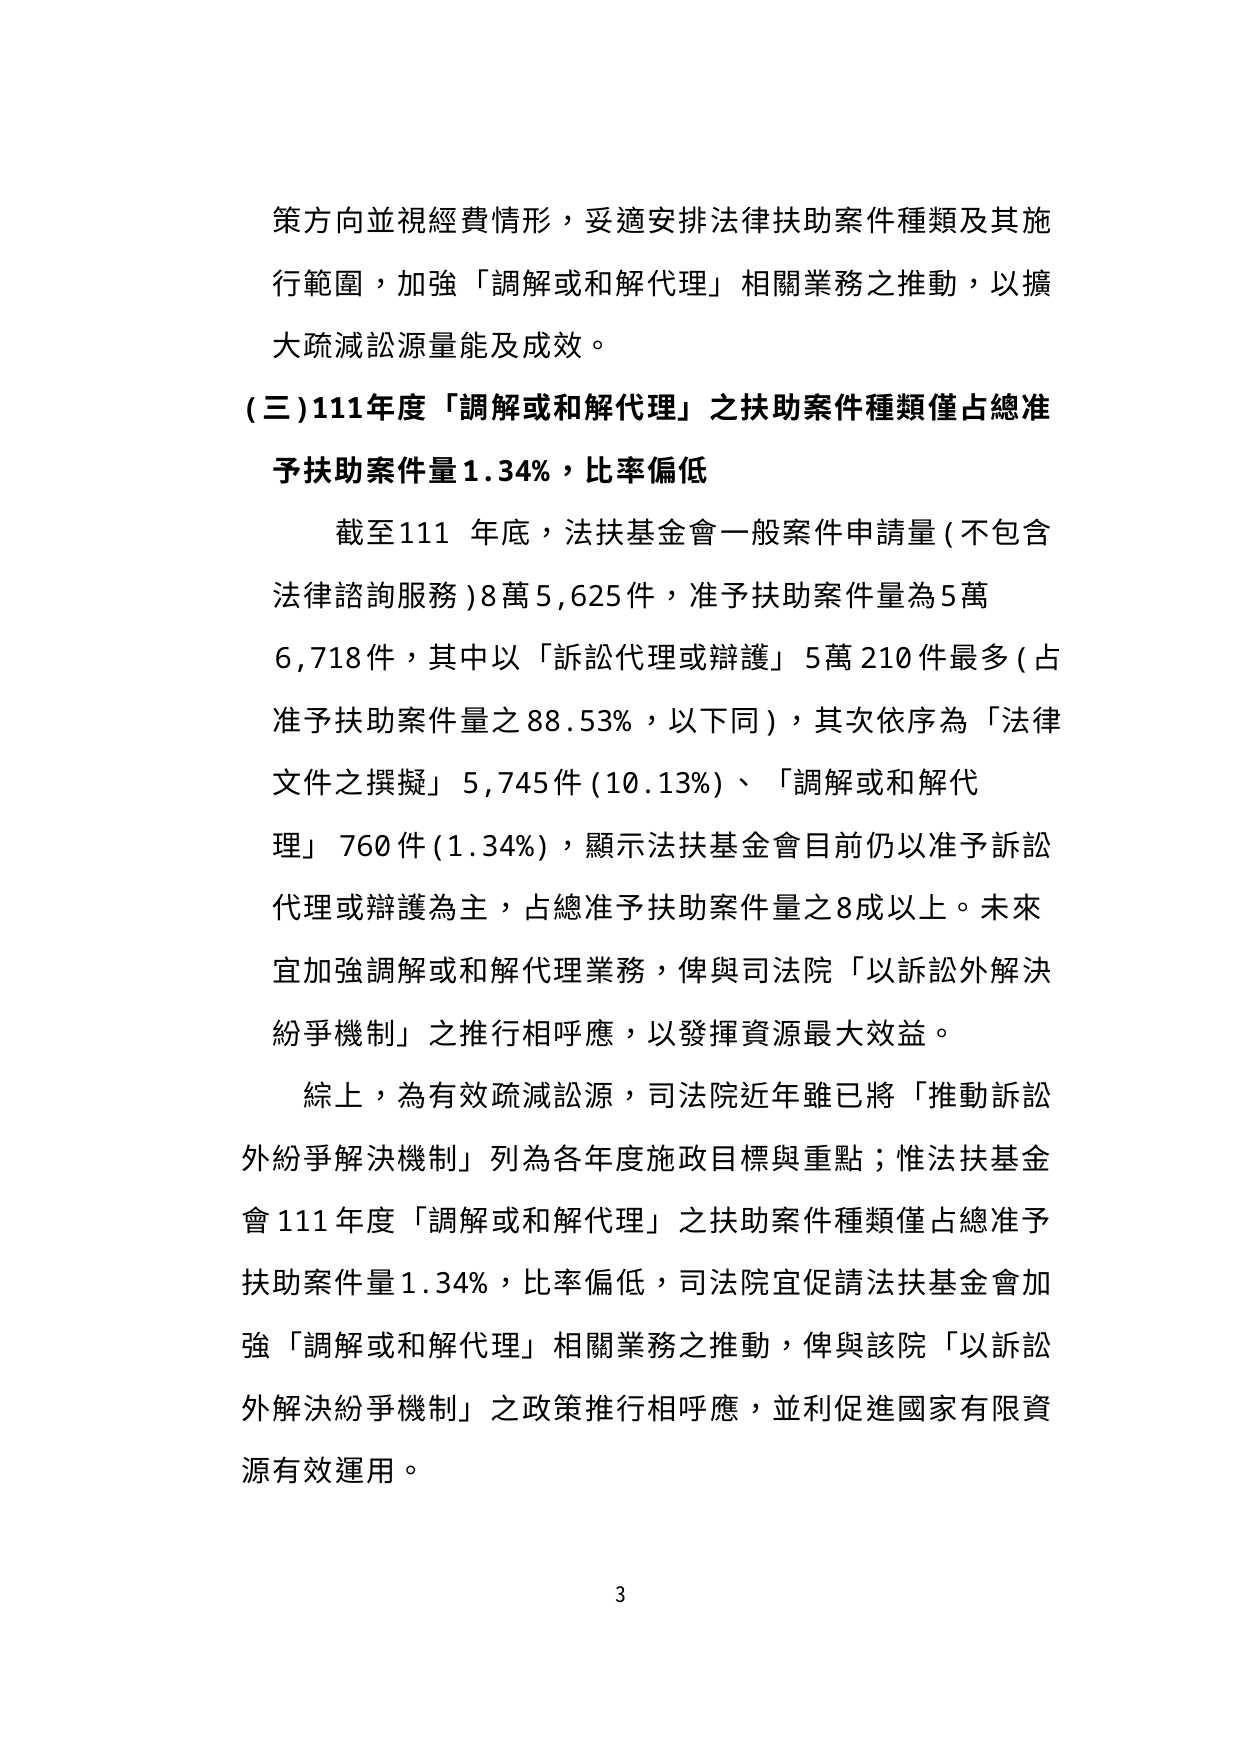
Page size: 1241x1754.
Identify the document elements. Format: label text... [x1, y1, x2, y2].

text 法扶基金會目前共有22個分會及1個原民中心（含原民中心西部辦公室），服務範圍遍布全國，主要係針對無資力或因其他原因，無法受到法律適當保護者，提供必要之法律扶助，服務項目包括訴訟代理、辯護、調解、和解、法律文件撰擬、法律諮詢以及其他法律事務上必要之服務、費用等扶助工作，業務項目頗為多元。近年來，社會各界對於政府預算之執行效率與施政品質，日益關切與重視，為期有限法扶預算資源合理、妥適分配，並因應司法改革訴訟制度減少訟源之要求，法扶基金會宜配合主管機關政策方向並視經費情形，妥適安排法律扶助案件種類及其施行範圍，加強「調解或和解代理」相關業務之推動，以擴大疏減訟源量能及成效。 [266, 177, 1063, 365]
text 截至111 年底，法扶基金會一般案件申請量(不包含法律諮詢服務)8萬5,625件，准予扶助案件量為5萬6,718件，其中以「訴訟代理或辯護」5萬210件最多(占准予扶助案件量之88.53%，以下同)，其次依序為「法律文件之撰擬」5,745件(10.13%)、「調解或和解代理」760件(1.34%)，顯示法扶基金會目前仍以准予訴訟代理或辯護為主，占總准予扶助案件量之8成以上。未來宜加強調解或和解代理業務，俾與司法院「以訴訟外解決紛爭機制」之推行相呼應，以發揮資源最大效益。 [266, 490, 1063, 1052]
text 綜上，為有效疏減訟源，司法院近年雖已將「推動訴訟外紛爭解決機制」列為各年度施政目標與重點；惟法扶基金會111年度「調解或和解代理」之扶助案件種類僅占總准予扶助案件量1.34%，比率偏低，司法院宜促請法扶基金會加強「調解或和解代理」相關業務之推動，俾與該院「以訴訟外解決紛爭機制」之政策推行相呼應，並利促進國家有限資源有效運用。 [236, 1052, 1063, 1490]
text (三)111年度「調解或和解代理」之扶助案件種類僅占總准予扶助案件量1.34%，比率偏低 [236, 365, 1063, 490]
